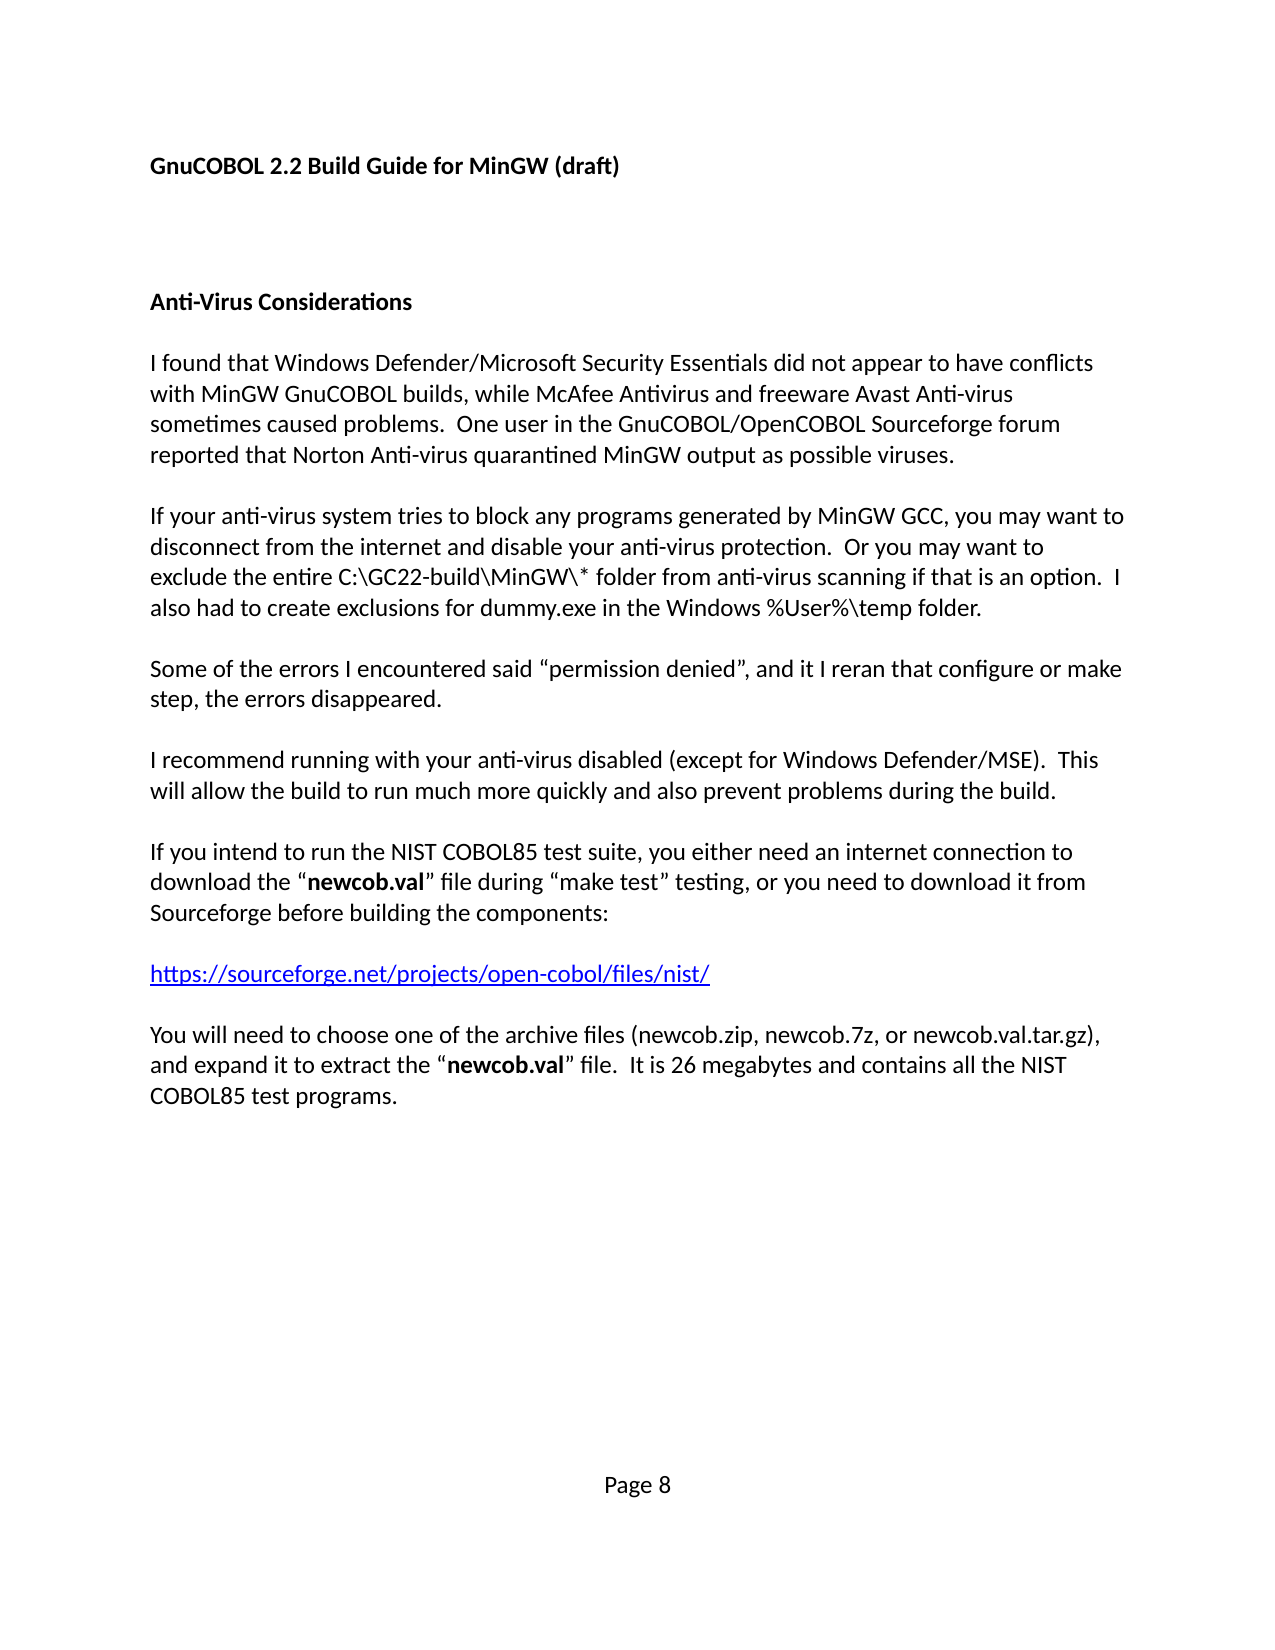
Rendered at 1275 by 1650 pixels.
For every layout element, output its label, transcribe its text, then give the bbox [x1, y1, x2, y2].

text Anti-Virus Considerations [150, 286, 1125, 317]
text You will need to choose one of the archive files (newcob.zip, newcob.7z, or newcob.val.tar.gz), and expand it to extract the “newcob.val” file. It is 26 megabytes and contains all the NIST COBOL85 test programs. [150, 1019, 1125, 1111]
text If your anti-virus system tries to block any programs generated by MinGW GCC, you may want to disconnect from the internet and disable your anti-virus protection. Or you may want to exclude the entire C:\GC22-build\MinGW\* folder from anti-virus scanning if that is an option. I also had to create exclusions for dummy.exe in the Windows %User%\temp folder. [150, 500, 1125, 622]
text I recommend running with your anti-virus disabled (except for Windows Defender/MSE). This will allow the build to run much more quickly and also prevent problems during the build. [150, 744, 1125, 805]
text Some of the errors I encountered said “permission denied”, and it I reran that configure or make step, the errors disappeared. [150, 653, 1125, 714]
text I found that Windows Defender/Microsoft Security Essentials did not appear to have conflicts with MinGW GnuCOBOL builds, while McAfee Antivirus and freeware Avast Anti-virus sometimes caused problems. One user in the GnuCOBOL/OpenCOBOL Sourceforge forum reported that Norton Anti-virus quarantined MinGW output as possible viruses. [150, 347, 1125, 469]
text https://sourceforge.net/projects/open-cobol/files/nist/ [150, 958, 1125, 988]
text If you intend to run the NIST COBOL85 test suite, you either need an internet connection to download the “newcob.val” file during “make test” testing, or you need to download it from Sourceforge before building the components: [150, 836, 1125, 927]
